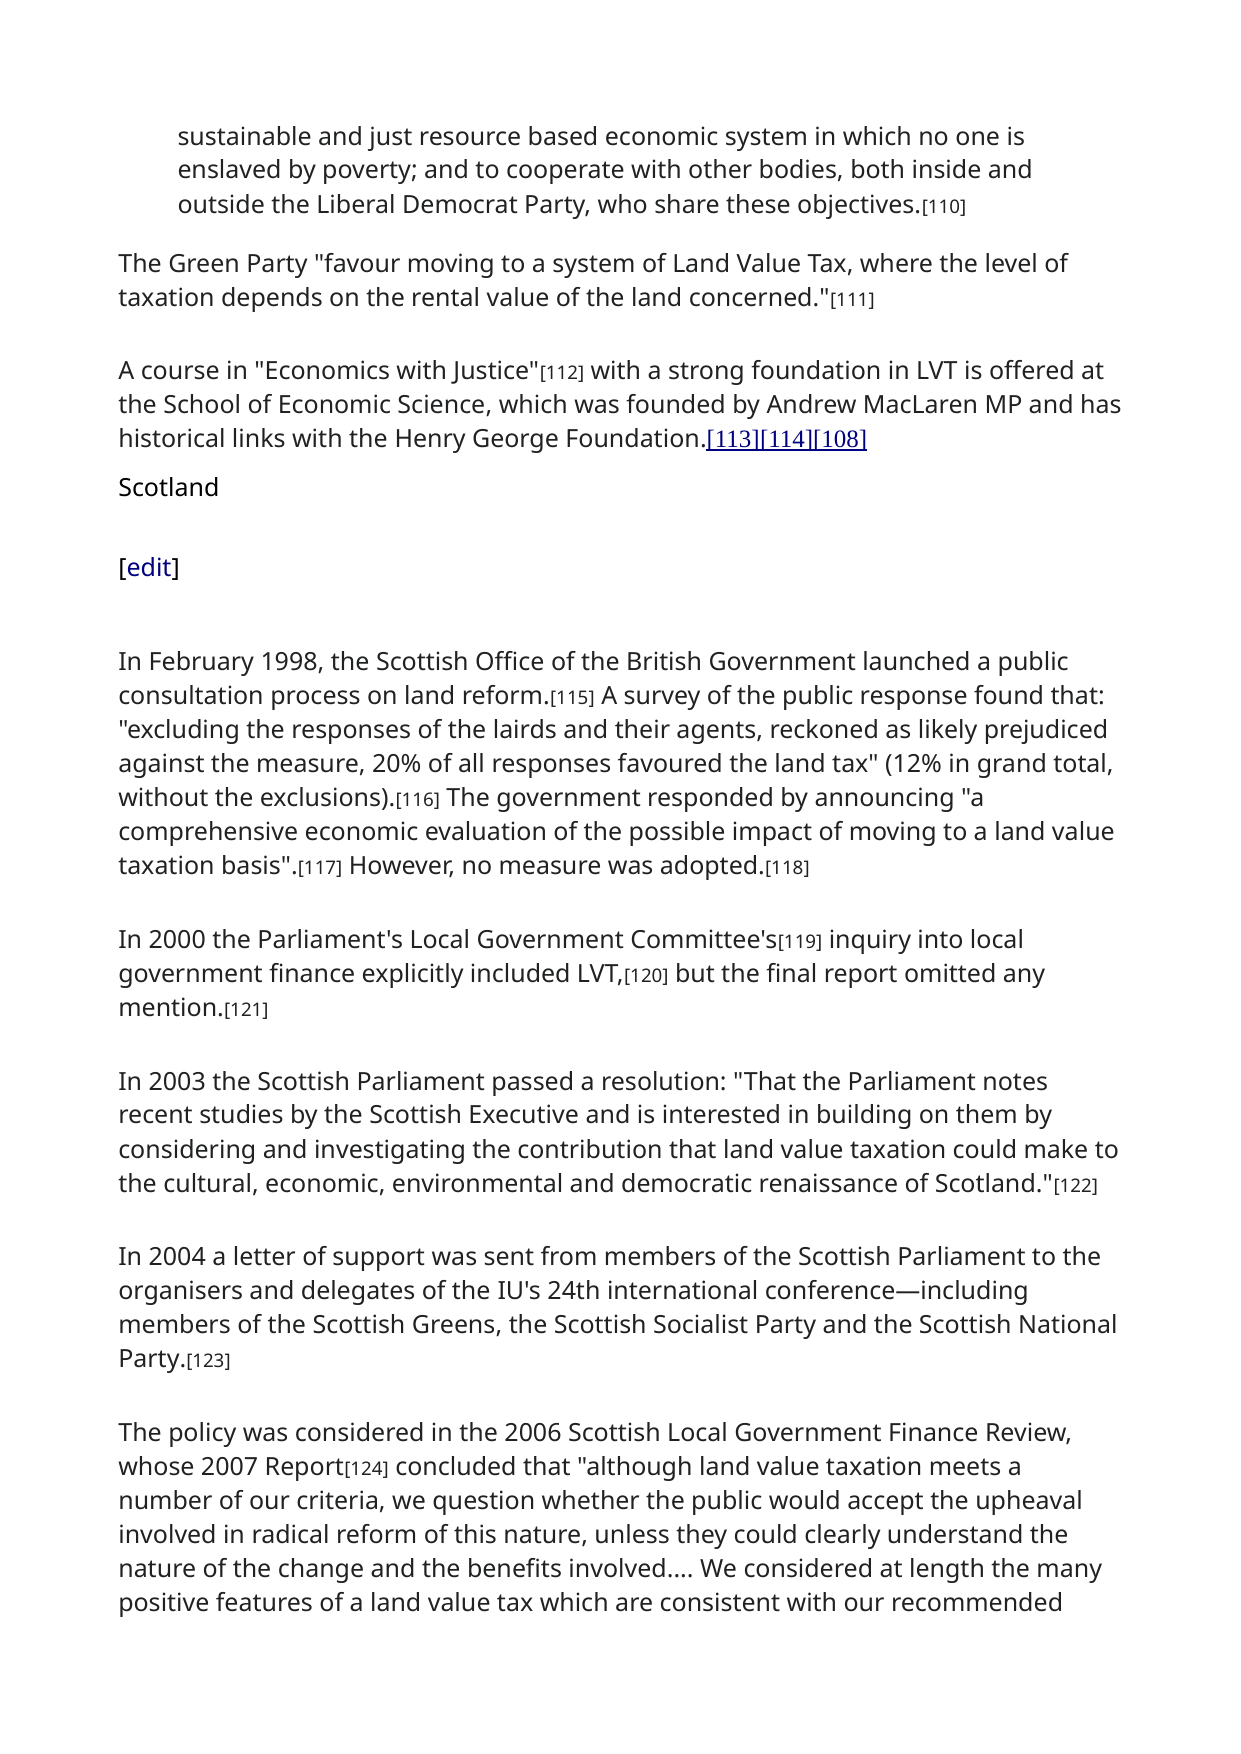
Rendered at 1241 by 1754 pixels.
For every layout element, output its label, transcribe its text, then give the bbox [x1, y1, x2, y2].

text [edit] [118, 549, 1122, 583]
text In 2004 a letter of support was sent from members of the Scottish Parliament to the organisers and delegates of the IU's 24th international conference—including members of the Scottish Greens, the Scottish Socialist Party and the Scottish National Party.[123] [118, 1239, 1122, 1375]
text A course in "Economics with Justice"[112] with a strong foundation in LVT is offered at the School of Economic Science, which was founded by Andrew MacLaren MP and has historical links with the Henry George Foundation.[113][114][108] [118, 353, 1122, 455]
subtitle Scotland [118, 470, 1122, 504]
text In 2003 the Scottish Parliament passed a resolution: "That the Parliament notes recent studies by the Scottish Executive and is interested in building on them by considering and investigating the contribution that land value taxation could make to the cultural, economic, environmental and democratic renaissance of Scotland."[122] [118, 1063, 1122, 1199]
text The Green Party "favour moving to a system of Land Value Tax, where the level of taxation depends on the rental value of the land concerned."[111] [118, 245, 1122, 313]
text In February 1998, the Scottish Office of the British Government launched a public consultation process on land reform.[115] A survey of the public response found that: "excluding the responses of the lairds and their agents, reckoned as likely prejudiced against the measure, 20% of all responses favoured the land tax" (12% in grand total, without the exclusions).[116] The government responded by announcing "a comprehensive economic evaluation of the possible impact of moving to a land value taxation basis".[117] However, no measure was adopted.[118] [118, 643, 1122, 882]
text The policy was considered in the 2006 Scottish Local Government Finance Review, whose 2007 Report[124] concluded that "although land value taxation meets a number of our criteria, we question whether the public would accept the upheaval involved in radical reform of this nature, unless they could clearly understand the nature of the change and the benefits involved.... We considered at length the many positive features of a land value tax which are consistent with our recommended [118, 1415, 1122, 1619]
text sustainable and just resource based economic system in which no one is enslaved by poverty; and to cooperate with other bodies, both inside and outside the Liberal Democrat Party, who share these objectives.[110] [177, 118, 1063, 220]
text In 2000 the Parliament's Local Government Committee's[119] inquiry into local government finance explicitly included LVT,[120] but the final report omitted any mention.[121] [118, 921, 1122, 1023]
